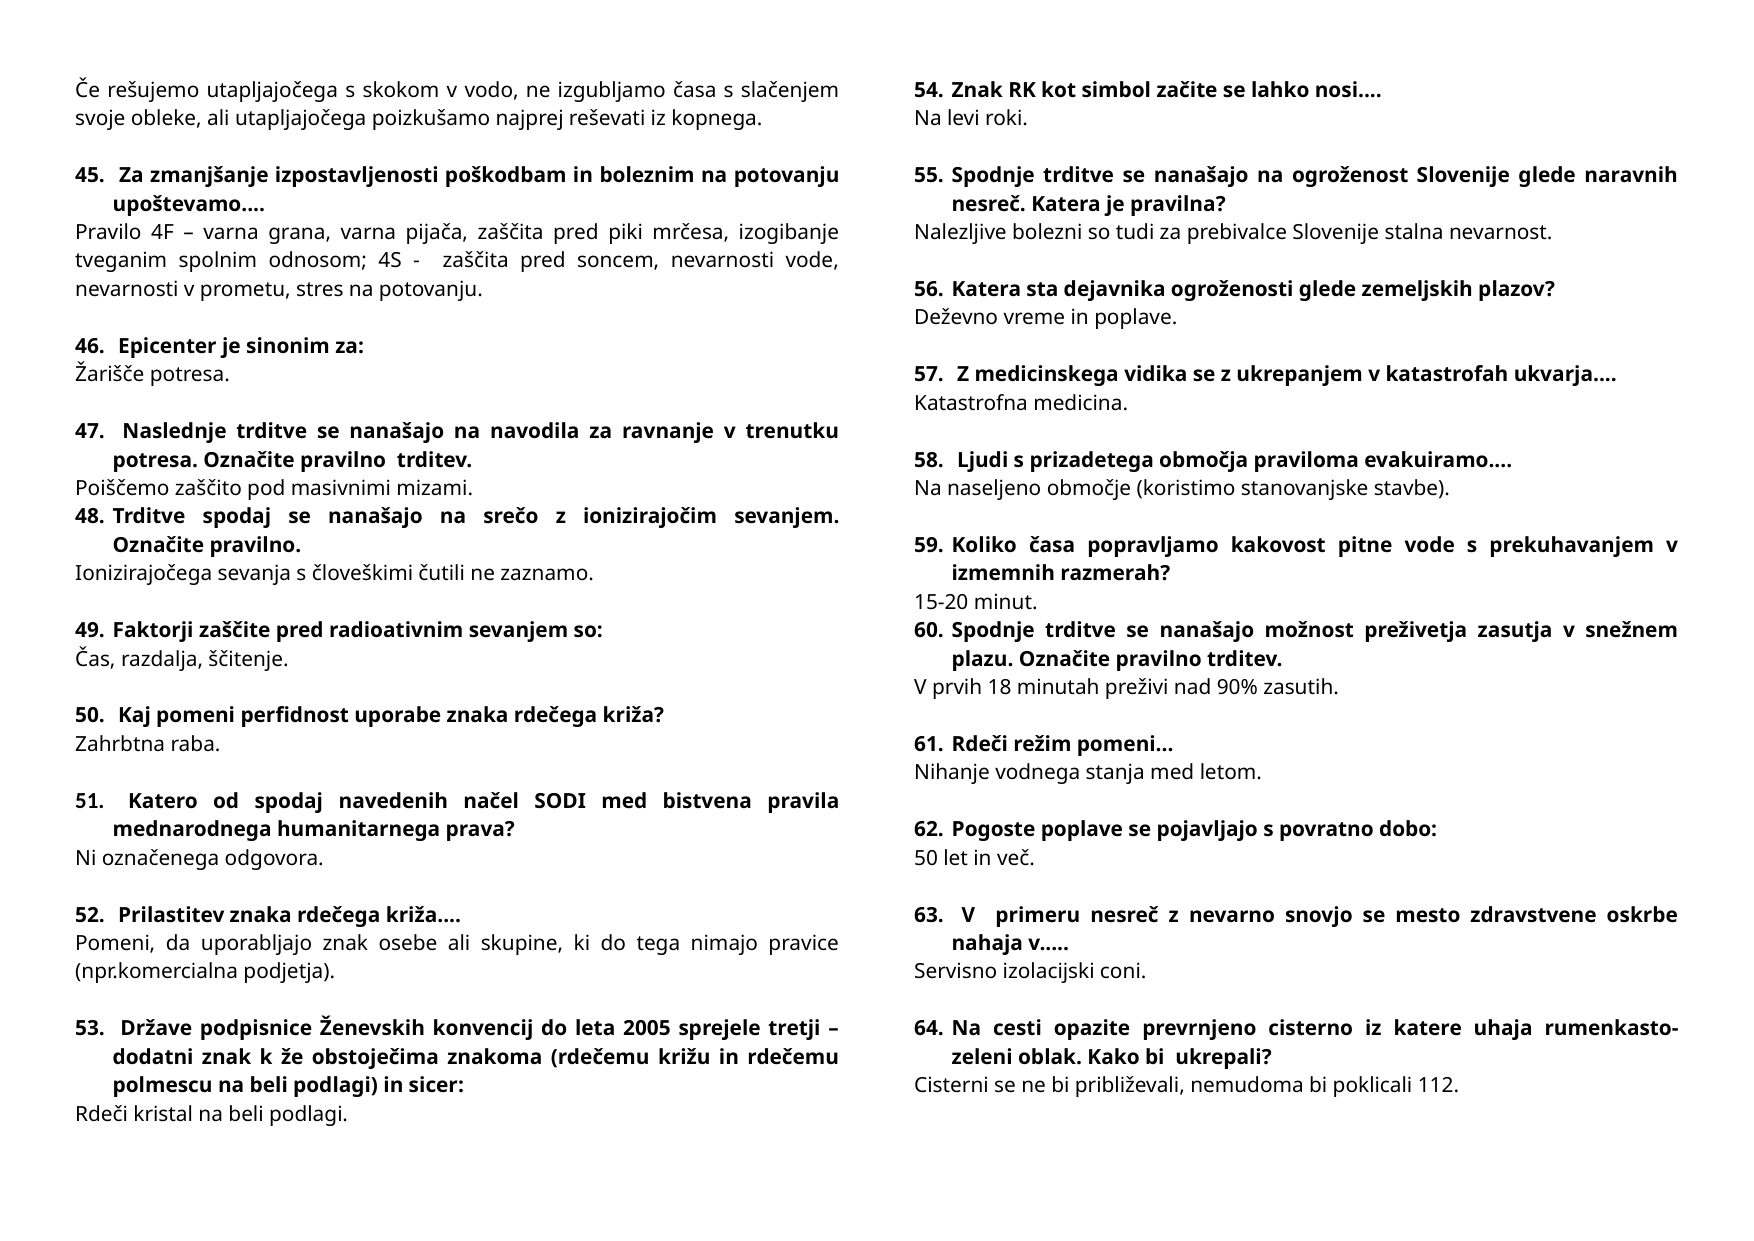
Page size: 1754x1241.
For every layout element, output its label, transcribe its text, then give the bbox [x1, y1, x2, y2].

text Nalezljive bolezni so tudi za prebivalce Slovenije stalna nevarnost. [914, 217, 1679, 246]
list Faktorji zaščite pred radioativnim sevanjem so: [75, 615, 840, 644]
text Pomeni, da uporabljajo znak osebe ali skupine, ki do tega nimajo pravice (npr.komercialna podjetja). [75, 928, 840, 985]
text Na levi roki. [914, 103, 1679, 132]
list Katera sta dejavnika ogroženosti glede zemeljskih plazov? [914, 274, 1679, 302]
text Cisterni se ne bi približevali, nemudoma bi poklicali 112. [914, 1070, 1679, 1099]
text Poiščemo zaščito pod masivnimi mizami. [75, 473, 840, 502]
text V prvih 18 minutah preživi nad 90% zasutih. [914, 672, 1679, 701]
list Katero od spodaj navedenih načel SODI med bistvena pravila mednarodnega humanitarnega prava? [75, 786, 840, 843]
text Katastrofna medicina. [914, 388, 1679, 416]
text Če rešujemo utapljajočega s skokom v vodo, ne izgubljamo časa s slačenjem svoje obleke, ali utapljajočega poizkušamo najprej reševati iz kopnega. [75, 75, 840, 132]
text Pravilo 4F – varna grana, varna pijača, zaščita pred piki mrčesa, izogibanje tveganim spolnim odnosom; 4S - zaščita pred soncem, nevarnosti vode, nevarnosti v prometu, stres na potovanju. [75, 217, 840, 302]
text Čas, razdalja, ščitenje. [75, 644, 840, 672]
list Za zmanjšanje izpostavljenosti poškodbam in boleznim na potovanju upoštevamo.... [75, 160, 840, 217]
text 15-20 minut. [914, 587, 1679, 615]
text Servisno izolacijski coni. [914, 957, 1679, 985]
list Spodnje trditve se nanašajo na ogroženost Slovenije glede naravnih nesreč. Katera je pravilna? [914, 160, 1679, 217]
text Žarišče potresa. [75, 359, 840, 388]
list Pogoste poplave se pojavljajo s povratno dobo: [914, 814, 1679, 843]
text Ni označenega odgovora. [75, 843, 840, 871]
list Rdeči režim pomeni... [914, 729, 1679, 757]
list Z medicinskega vidika se z ukrepanjem v katastrofah ukvarja.... [914, 359, 1679, 388]
list Ljudi s prizadetega območja praviloma evakuiramo.... [914, 445, 1679, 473]
text Rdeči kristal na beli podlagi. [75, 1099, 840, 1127]
text 50 let in več. [914, 843, 1679, 871]
text Nihanje vodnega stanja med letom. [914, 757, 1679, 786]
list Znak RK kot simbol začite se lahko nosi.... [914, 75, 1679, 103]
list Naslednje trditve se nanašajo na navodila za ravnanje v trenutku potresa. Označite pravilno trditev. [75, 416, 840, 473]
list V primeru nesreč z nevarno snovjo se mesto zdravstvene oskrbe nahaja v..... [914, 900, 1679, 957]
text Ionizirajočega sevanja s človeškimi čutili ne zaznamo. [75, 558, 840, 587]
list Prilastitev znaka rdečega križa.... [75, 900, 840, 928]
list Trditve spodaj se nanašajo na srečo z ionizirajočim sevanjem. Označite pravilno. [75, 502, 840, 558]
list Kaj pomeni perfidnost uporabe znaka rdečega križa? [75, 701, 840, 729]
text Na naseljeno območje (koristimo stanovanjske stavbe). [914, 473, 1679, 502]
list Države podpisnice Ženevskih konvencij do leta 2005 sprejele tretji –dodatni znak k že obstoječima znakoma (rdečemu križu in rdečemu polmescu na beli podlagi) in sicer: [75, 1013, 840, 1099]
list Epicenter je sinonim za: [75, 331, 840, 359]
list Spodnje trditve se nanašajo možnost preživetja zasutja v snežnem plazu. Označite pravilno trditev. [914, 615, 1679, 672]
text Zahrbtna raba. [75, 729, 840, 757]
text Deževno vreme in poplave. [914, 302, 1679, 331]
list Koliko časa popravljamo kakovost pitne vode s prekuhavanjem v izmemnih razmerah? [914, 530, 1679, 587]
list Na cesti opazite prevrnjeno cisterno iz katere uhaja rumenkasto-zeleni oblak. Kako bi ukrepali? [914, 1013, 1679, 1070]
